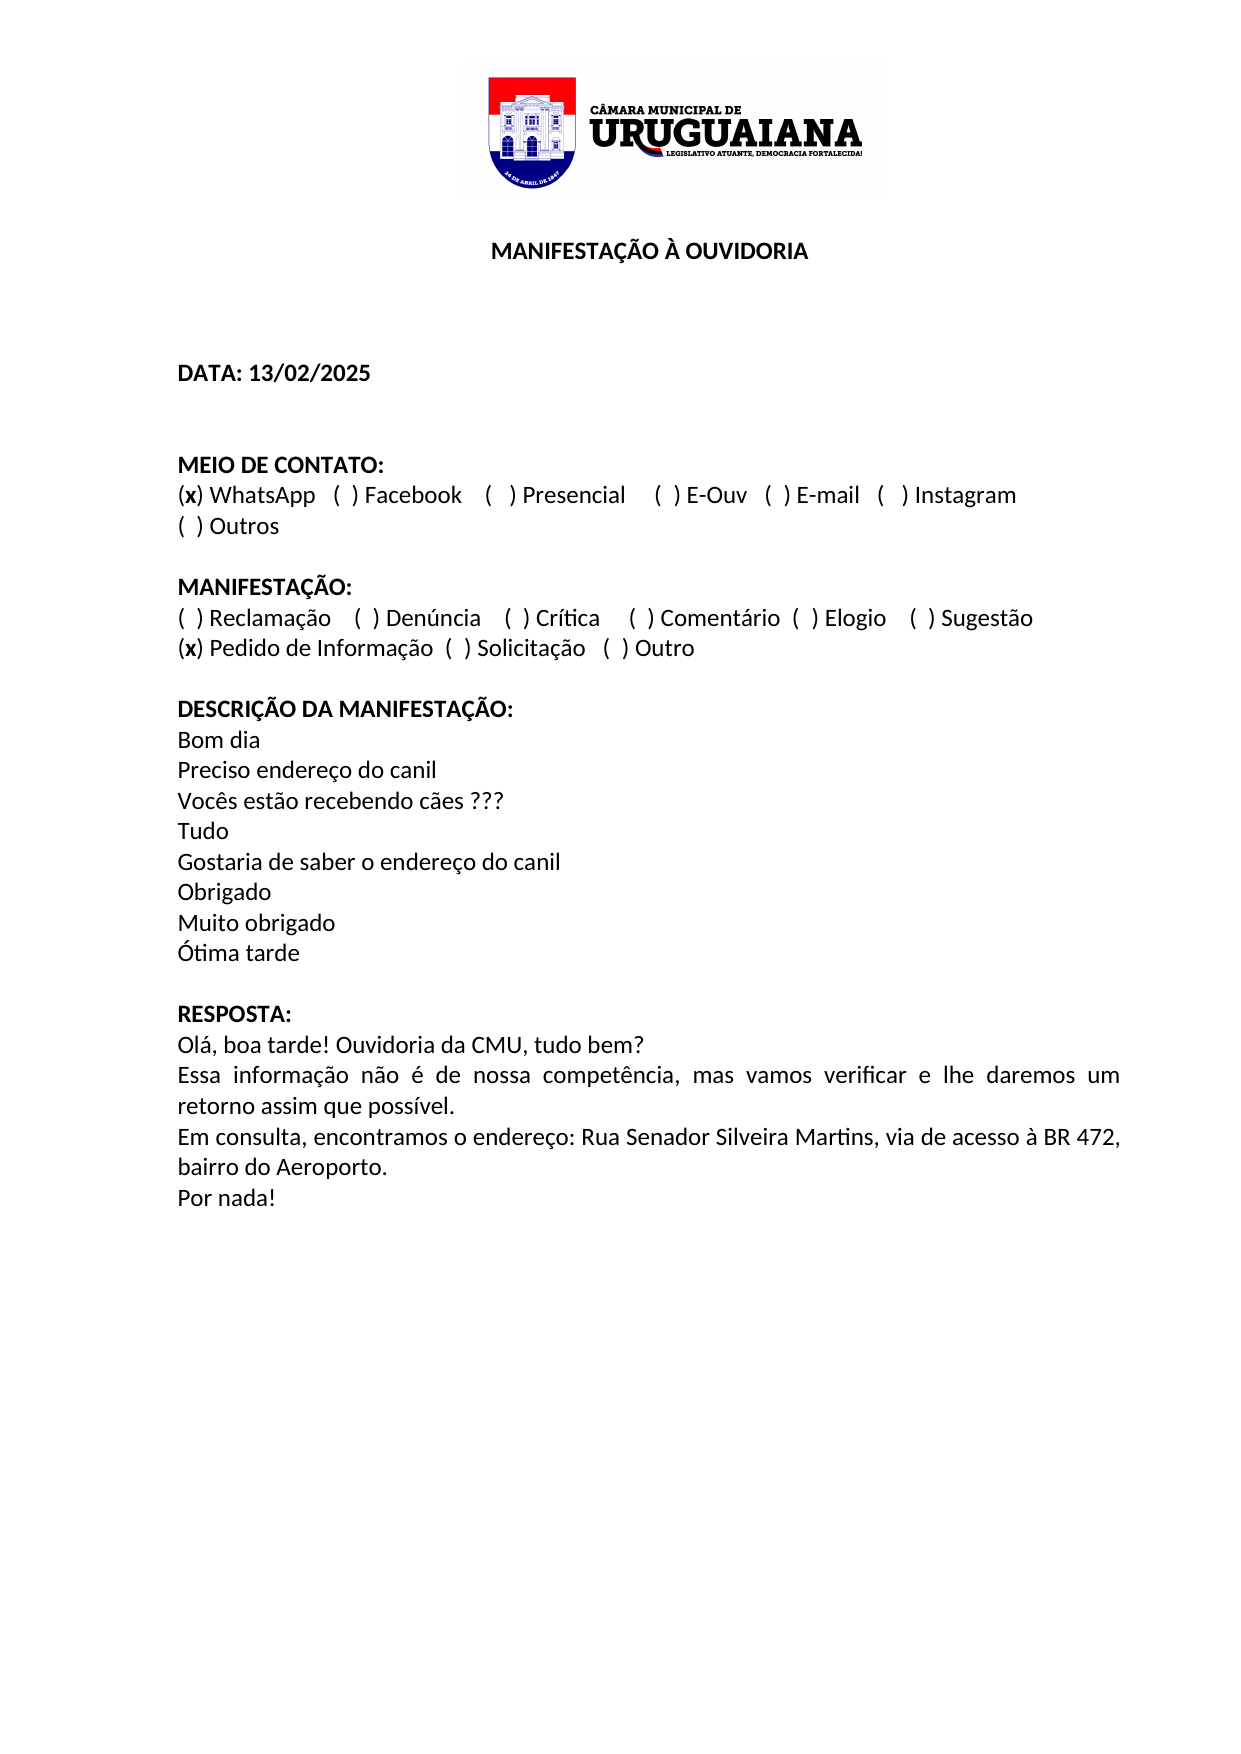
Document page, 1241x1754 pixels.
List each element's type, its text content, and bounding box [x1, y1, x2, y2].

text DESCRIÇÃO DA MANIFESTAÇÃO: [177, 693, 1122, 724]
list RESPOSTA: [177, 998, 1122, 1029]
text MANIFESTAÇÃO: [177, 571, 1122, 602]
text Ótima tarde [177, 937, 1122, 968]
text Preciso endereço do canil [177, 754, 1122, 785]
list Em consulta, encontramos o endereço: Rua Senador Silveira Martins, via de acesso à BR 472, bairro do Aeroporto. [177, 1121, 1122, 1182]
text Tudo [177, 815, 1122, 846]
picture [462, 58, 888, 199]
text ( ) Reclamação ( ) Denúncia ( ) Crítica ( ) Comentário ( ) Elogio ( ) Sugestão [177, 602, 1122, 632]
text Vocês estão recebendo cães ??? [177, 785, 1122, 815]
text MANIFESTAÇÃO À OUVIDORIA [177, 236, 1122, 266]
text Gostaria de saber o endereço do canil [177, 846, 1122, 876]
text ( ) Outros [177, 510, 1122, 541]
text MEIO DE CONTATO: [177, 449, 1122, 480]
text (x) WhatsApp ( ) Facebook ( ) Presencial ( ) E-Ouv ( ) E-mail ( ) Instagram [177, 480, 1122, 510]
text Bom dia [177, 724, 1122, 754]
text Obrigado [177, 876, 1122, 907]
text (x) Pedido de Informação ( ) Solicitação ( ) Outro [177, 632, 1122, 663]
text Muito obrigado [177, 907, 1122, 937]
list Por nada! [177, 1182, 1122, 1212]
list Olá, boa tarde! Ouvidoria da CMU, tudo bem? [177, 1029, 1122, 1059]
list Essa informação não é de nossa competência, mas vamos verificar e lhe daremos um retorno assim que possível. [177, 1059, 1122, 1121]
text DATA: 13/02/2025 [177, 358, 1122, 388]
